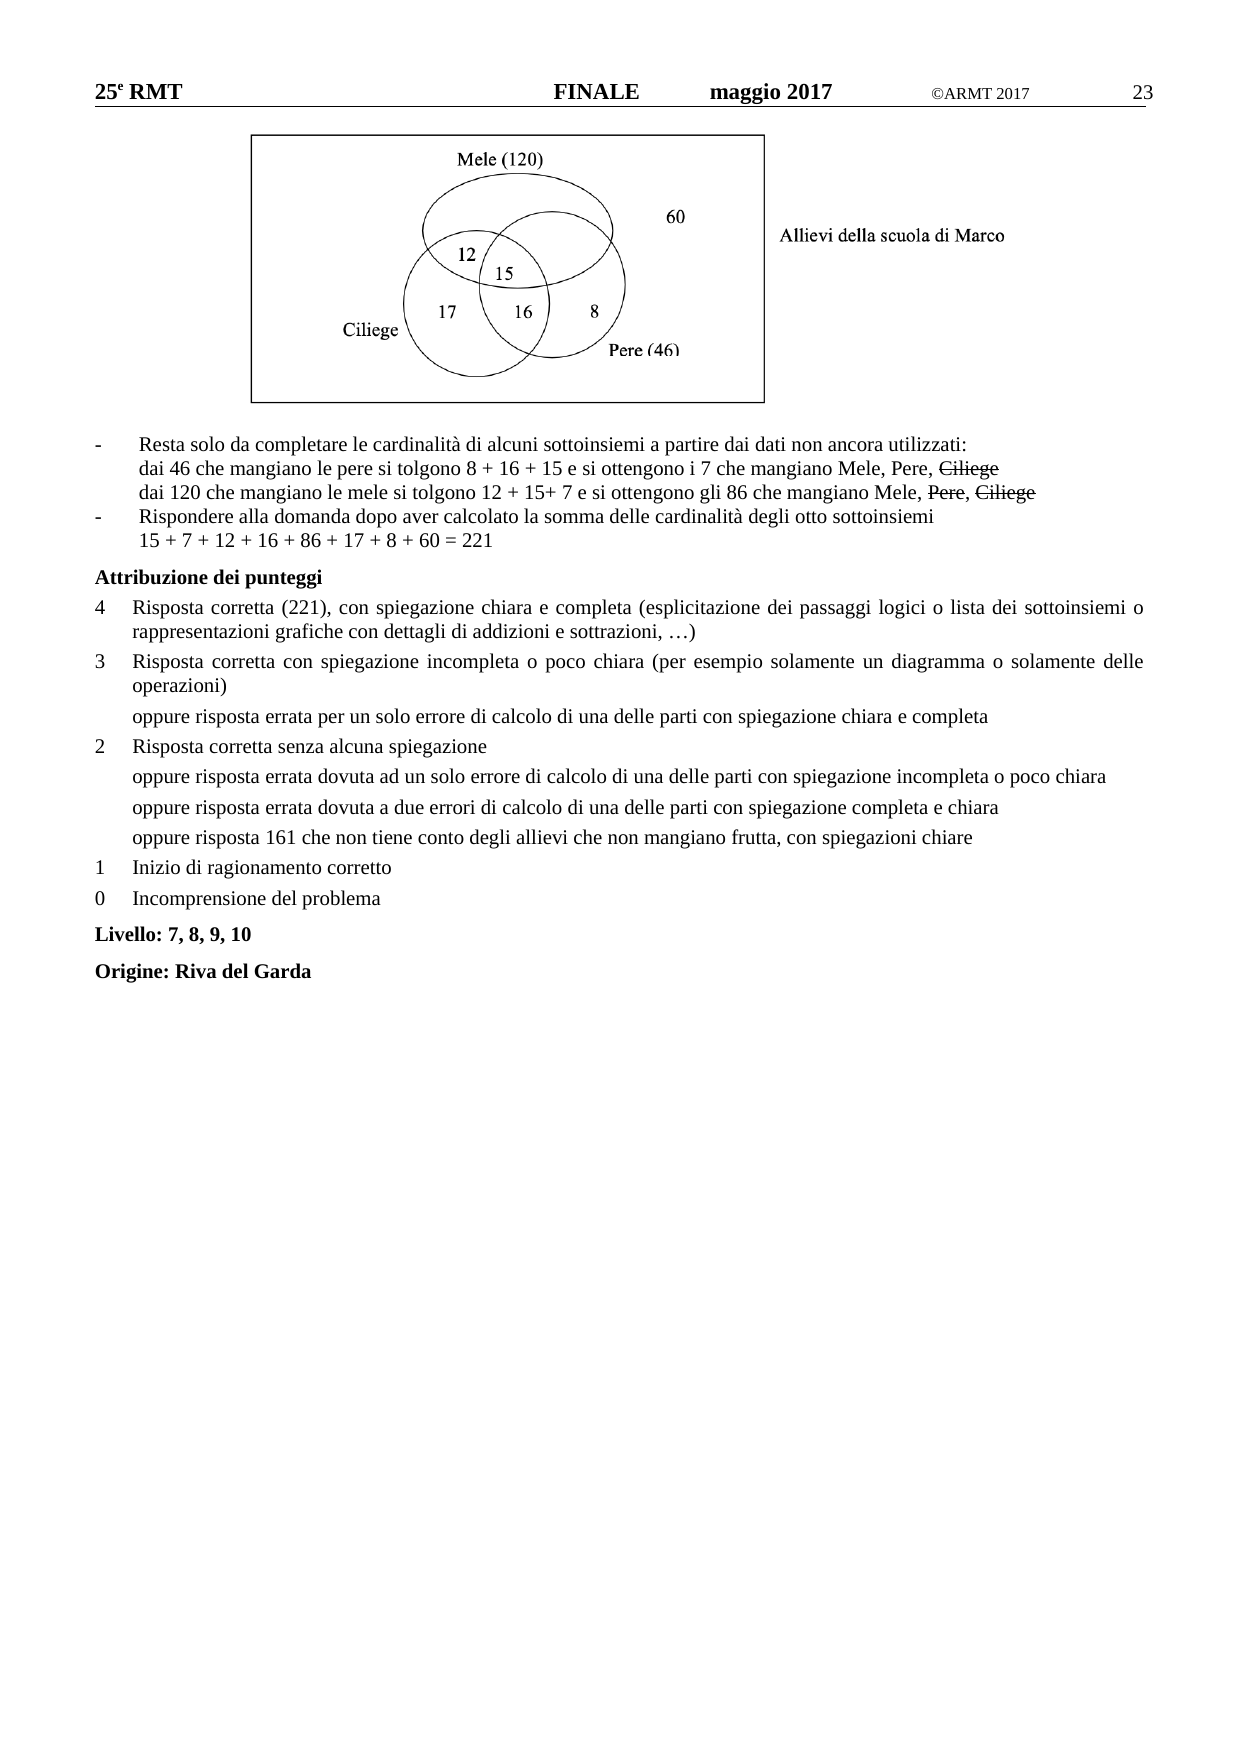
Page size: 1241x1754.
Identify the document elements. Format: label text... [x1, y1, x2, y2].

text 15 + 7 + 12 + 16 + 86 + 17 + 8 + 60 = 221 [94, 528, 1146, 552]
text 3 Risposta corretta con spiegazione incompleta o poco chiara (per esempio solamente un diagramma o solamente delle operazioni) [94, 649, 1146, 697]
text 2 Risposta corretta senza alcuna spiegazione [94, 734, 1146, 758]
text oppure risposta 161 che non tiene conto degli allievi che non mangiano frutta, con spiegazioni chiare [94, 825, 1146, 849]
text dai 120 che mangiano le mele si tolgono 12 + 15+ 7 e si ottengono gli 86 che mangiano Mele, Pere, Ciliege [94, 480, 1146, 504]
text - Rispondere alla domanda dopo aver calcolato la somma delle cardinalità degli otto sottoinsiemi [94, 504, 1146, 528]
text 0 Incomprensione del problema [94, 886, 1146, 909]
text dai 46 che mangiano le pere si tolgono 8 + 16 + 15 e si ottengono i 7 che mangiano Mele, Pere, Ciliege [94, 456, 1146, 480]
text Origine: Riva del Garda [94, 959, 1146, 983]
text Attribuzione dei punteggi [94, 564, 1146, 589]
text oppure risposta errata dovuta ad un solo errore di calcolo di una delle parti con spiegazione incompleta o poco chiara [94, 764, 1146, 788]
text oppure risposta errata dovuta a due errori di calcolo di una delle parti con spiegazione completa e chiara [94, 794, 1146, 819]
text 1 Inizio di ragionamento corretto [94, 855, 1146, 879]
text Livello: 7, 8, 9, 10 [94, 922, 1146, 946]
text 4 Risposta corretta (221), con spiegazione chiara e completa (esplicitazione dei passaggi logici o lista dei sottoinsiemi o rappresentazioni grafiche con dettagli di addizioni e sottrazioni, …) [94, 595, 1146, 643]
picture [245, 130, 1025, 413]
text oppure risposta errata per un solo errore di calcolo di una delle parti con spiegazione chiara e completa [94, 704, 1146, 728]
text - Resta solo da completare le cardinalità di alcuni sottoinsiemi a partire dai dati non ancora utilizzati: [94, 432, 1146, 456]
